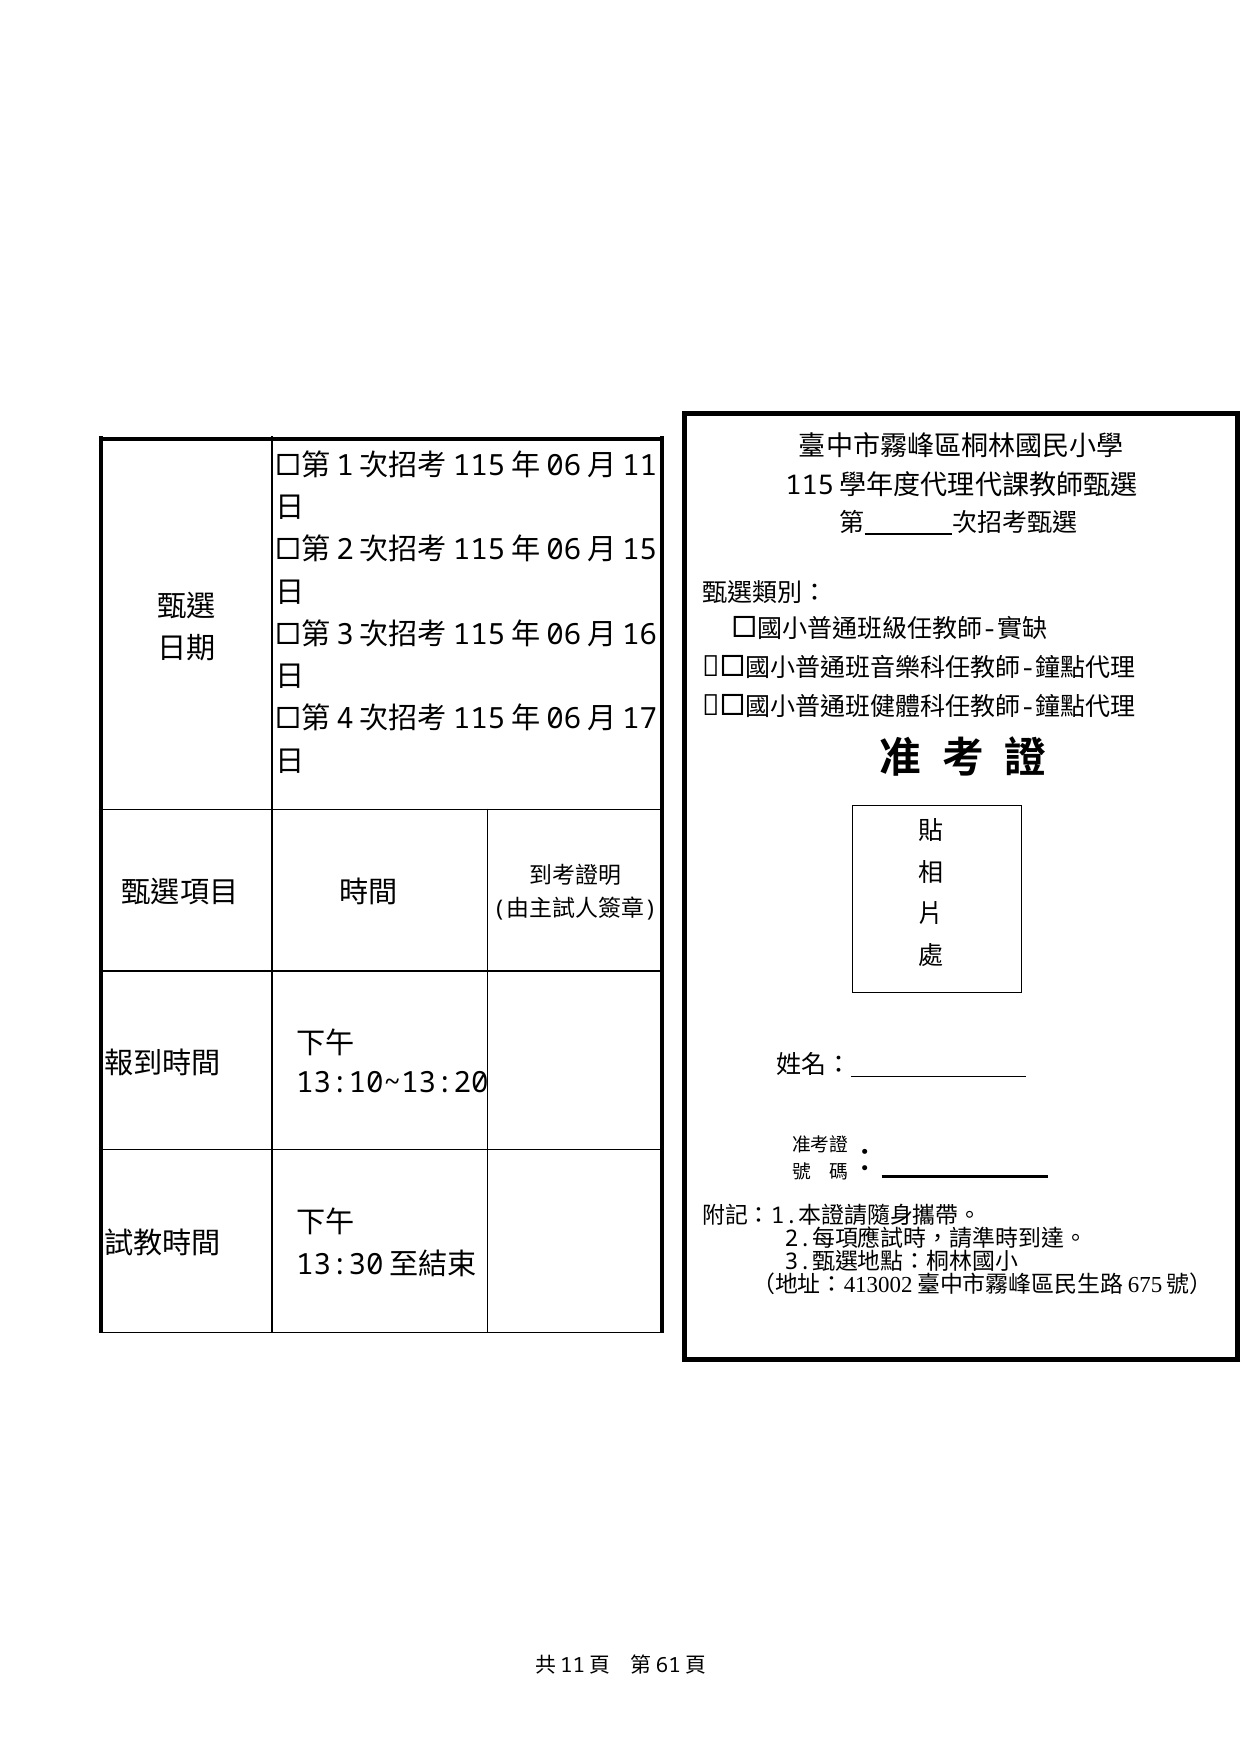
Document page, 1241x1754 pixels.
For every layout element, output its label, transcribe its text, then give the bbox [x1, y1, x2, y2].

table_cell 到考證明 (由主試人簽章) [488, 810, 660, 970]
text 附記：1.本證請隨身攜帶。 [702, 1206, 1220, 1228]
table_cell 時間 [273, 810, 487, 970]
text 准 考 證 [702, 724, 1220, 784]
text 第 次招考甄選 [702, 502, 1220, 538]
table_header 第1次招考115年06月11日 第2次招考115年06月15日 第3次招考115年06月16日 第4次招考115年06月17日 [273, 441, 660, 808]
text 臺中市霧峰區桐林國民小學 [702, 423, 1220, 463]
text 甄選類別： [702, 572, 1220, 609]
text 3.甄選地點：桐林國小 [702, 1251, 1220, 1274]
text （地址：413002臺中市霧峰區民生路675號） [752, 1274, 1220, 1297]
table_cell 試教時間 [103, 1150, 271, 1332]
table_header 貼 相 片 處 [853, 806, 1021, 991]
table_cell [488, 1150, 660, 1332]
table_cell 報到時間 [103, 972, 271, 1149]
table_cell 下午 13:10~13:20 [273, 972, 487, 1149]
text 國小普通班級任教師-實缺 [702, 609, 1220, 645]
text 2.每項應試時，請準時到達。 [702, 1228, 1220, 1251]
text 准考證號碼： [702, 1133, 1220, 1183]
text 國小普通班健體科任教師-鐘點代理 [702, 684, 1220, 724]
text 姓名： [702, 1043, 1220, 1081]
table_cell [488, 972, 660, 1149]
table_cell 甄選項目 [103, 810, 271, 970]
text 國小普通班音樂科任教師-鐘點代理 [702, 645, 1220, 684]
table_cell 下午 13:30至結束 [273, 1150, 487, 1332]
table_header 甄選 日期 [103, 441, 271, 808]
text 115學年度代理代課教師甄選 [702, 463, 1220, 502]
